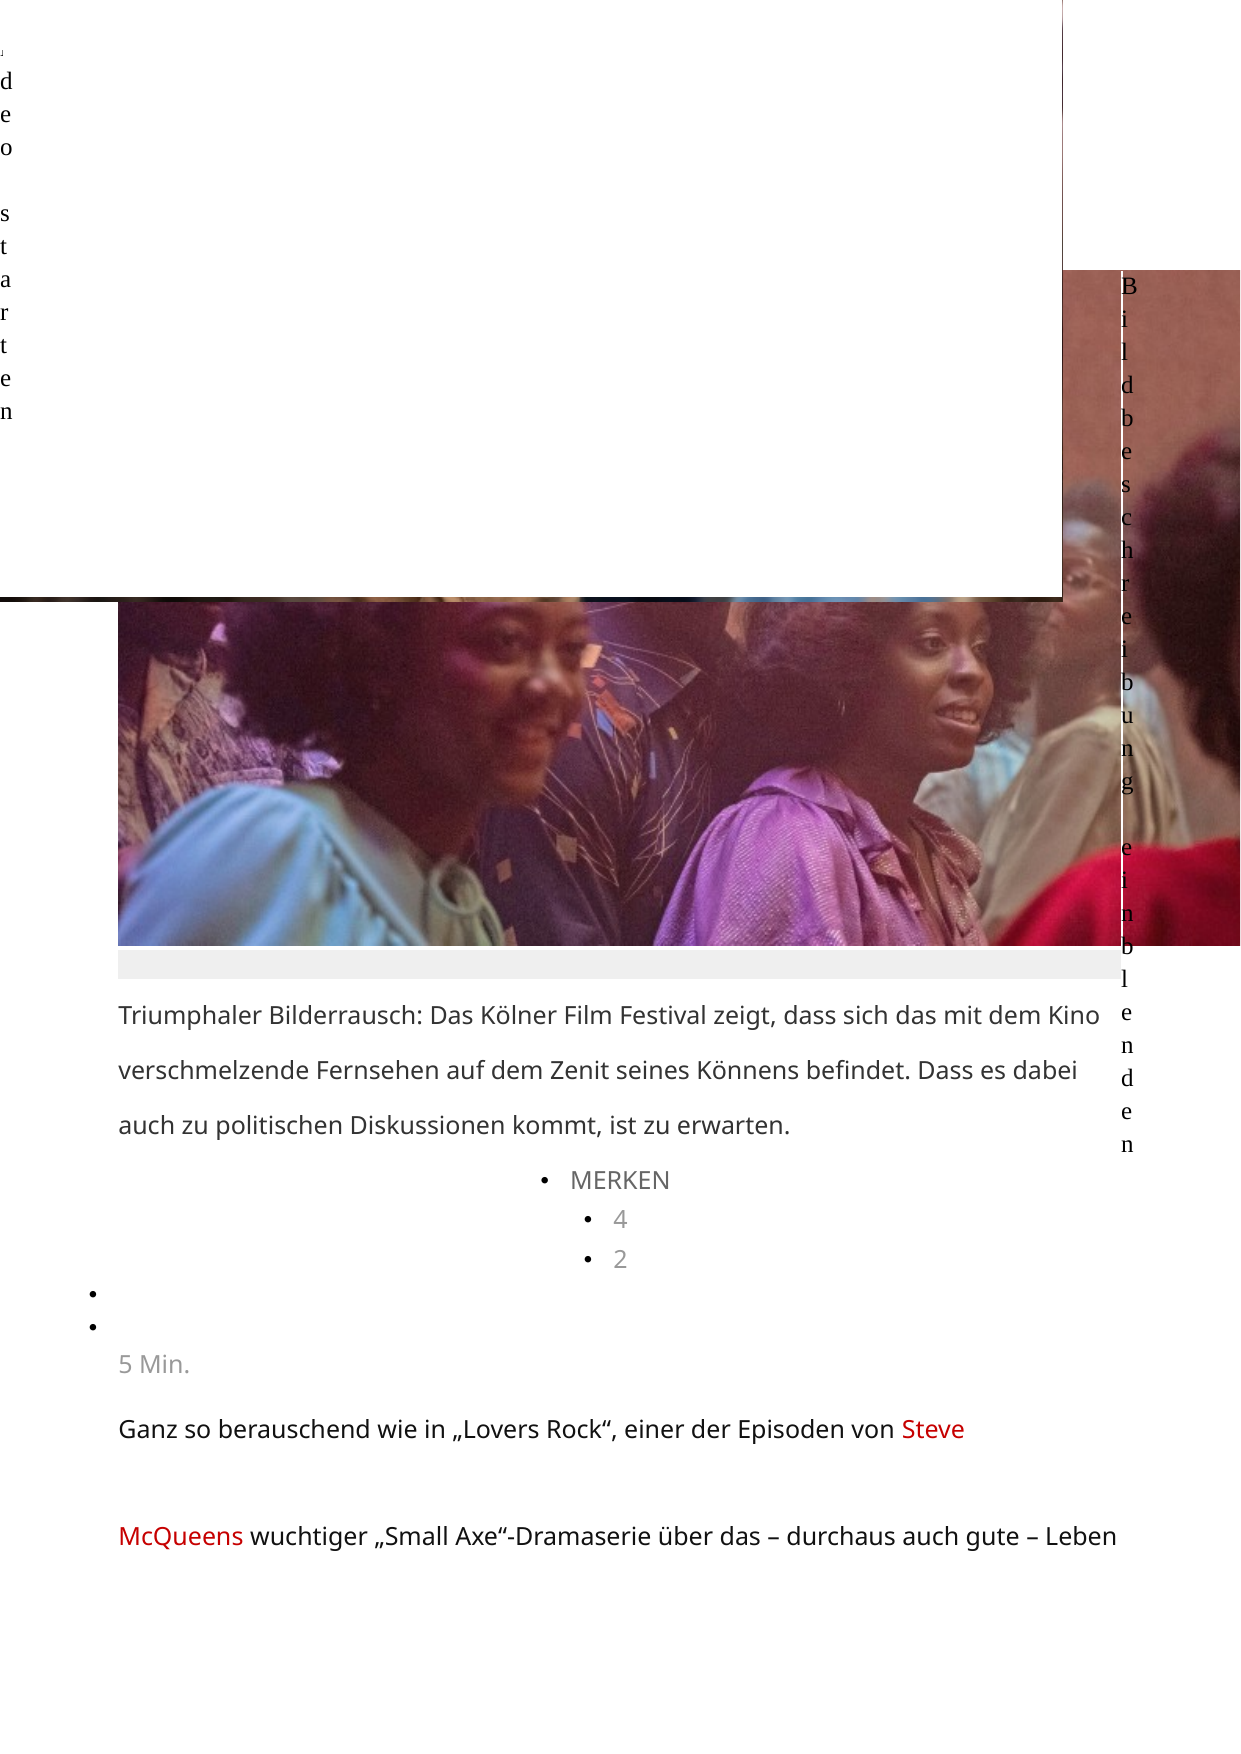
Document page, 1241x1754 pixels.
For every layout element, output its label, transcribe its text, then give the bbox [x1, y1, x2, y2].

list VON OLIVER JUNGEN [1063, 186, 1122, 213]
picture [1125, 680, 1130, 689]
list 2 [118, 1241, 1122, 1275]
text Ganz so berauschend wie in „Lovers Rock“, einer der Episoden von Steve McQueens wuchtiger „Small Axe“-Dramaserie über das – durchaus auch gute – Leben [118, 1412, 1122, 1552]
subtitle FILM-FESTIVAL COLOGNEBesser war Fernsehen nie [1063, 139, 1122, 173]
list -AKTUALISIERT AM -14:05 [1063, 224, 1122, 258]
picture [1126, 279, 1133, 285]
picture [1125, 416, 1130, 425]
picture [0, 0, 1241, 946]
text Triumphaler Bilderrausch: Das Kölner Film Festival zeigt, dass sich das mit dem Kino verschmelzende Fernsehen auf dem Zenit seines Könnens befindet. Dass es dabei auch zu politischen Diskussionen kommt, ist zu erwarten. [118, 998, 1121, 1142]
list MERKEN [118, 1163, 1122, 1197]
picture [1126, 286, 1134, 293]
list 4 [118, 1202, 1122, 1236]
text 5 Min. [118, 1346, 1122, 1381]
